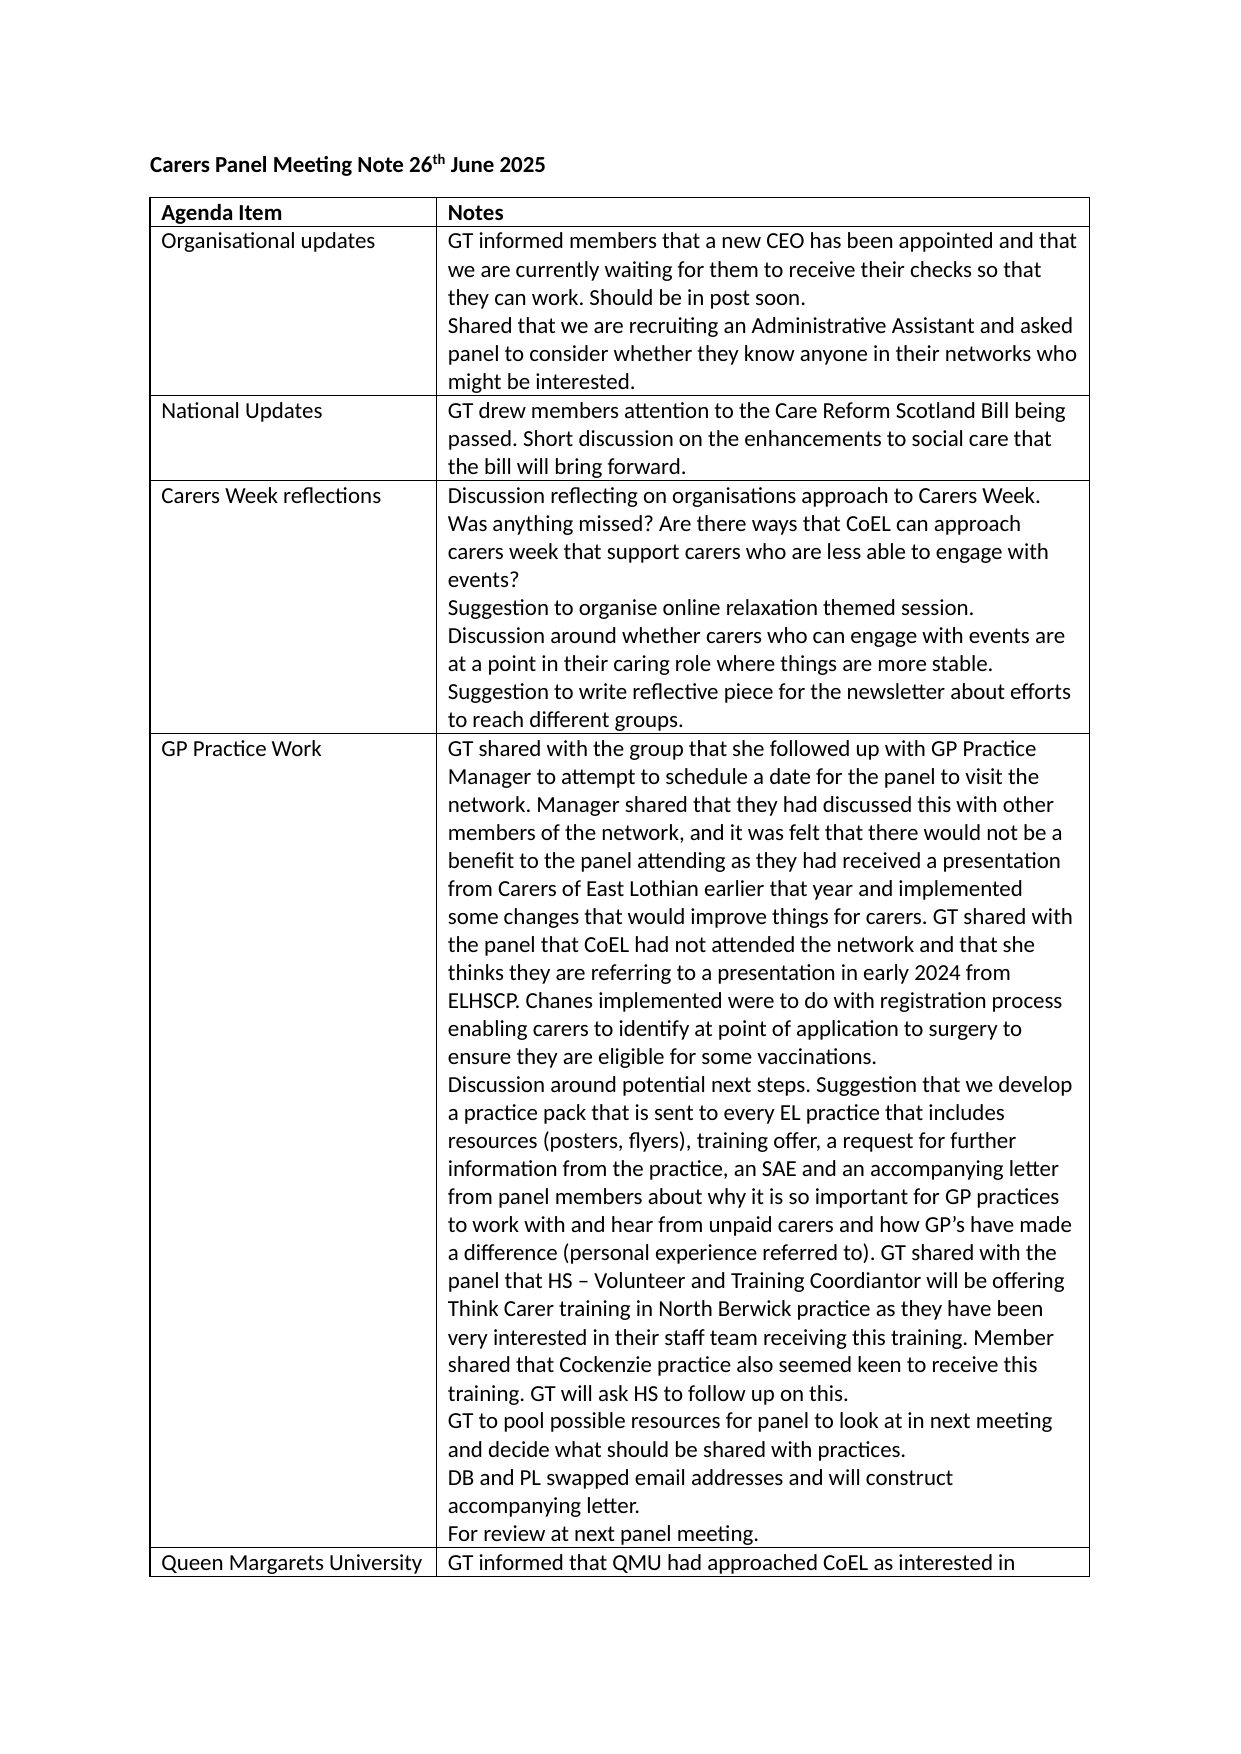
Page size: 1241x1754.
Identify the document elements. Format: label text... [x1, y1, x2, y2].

table_cell GP Practice Work [151, 734, 436, 1547]
table_cell GT drew members attention to the Care Reform Scotland Bill being passed. Short discussion on the enhancements to social care that the bill will bring forward. [437, 396, 1089, 480]
table_header Agenda Item [151, 198, 436, 226]
table_cell National Updates [151, 396, 436, 480]
table_cell Carers Week reflections [151, 481, 436, 733]
table_cell Organisational updates [151, 227, 436, 395]
table_cell GT shared with the group that she followed up with GP Practice Manager to attempt to schedule a date for the panel to visit the network. Manager shared that they had discussed this with other members of the network, and it was felt that there would not be a benefit to the panel attending as they had received a presentation from Carers of East Lothian earlier that year and implemented some changes that would improve things for carers. GT shared with the panel that CoEL had not attended the network and that she thinks they are referring to a presentation in early 2024 from ELHSCP. Chanes implemented were to do with registration process enabling carers to identify at point of application to surgery to ensure they are eligible for some vaccinations. Discussion around potential next steps. Suggestion that we develop a practice pack that is sent to every EL practice that includes resources (posters, flyers), training offer, a request for further information from the practice, an SAE and an accompanying letter from panel members about why it is so important for GP practices to work with and hear from unpaid carers and how GP’s have made a difference (personal experience referred to). GT shared with the panel that HS – Volunteer and Training Coordiantor will be offering Think Carer training in North Berwick practice as they have been very interested in their staff team receiving this training. Member shared that Cockenzie practice also seemed keen to receive this training. GT will ask HS to follow up on this. GT to pool possible resources for panel to look at in next meeting and decide what should be shared with practices. DB and PL swapped email addresses and will construct accompanying letter. For review at next panel meeting. [437, 734, 1089, 1547]
text Carers Panel Meeting Note 26th June 2025 [150, 150, 1090, 178]
table_cell Discussion reflecting on organisations approach to Carers Week. Was anything missed? Are there ways that CoEL can approach carers week that support carers who are less able to engage with events? Suggestion to organise online relaxation themed session. Discussion around whether carers who can engage with events are at a point in their caring role where things are more stable. Suggestion to write reflective piece for the newsletter about efforts to reach different groups. [437, 481, 1089, 733]
table_header Notes [437, 198, 1089, 226]
table_cell Queen Margarets University [151, 1548, 436, 1576]
table_cell GT informed that QMU had approached CoEL as interested in [437, 1548, 1089, 1576]
table_cell GT informed members that a new CEO has been appointed and that we are currently waiting for them to receive their checks so that they can work. Should be in post soon. Shared that we are recruiting an Administrative Assistant and asked panel to consider whether they know anyone in their networks who might be interested. [437, 227, 1089, 395]
